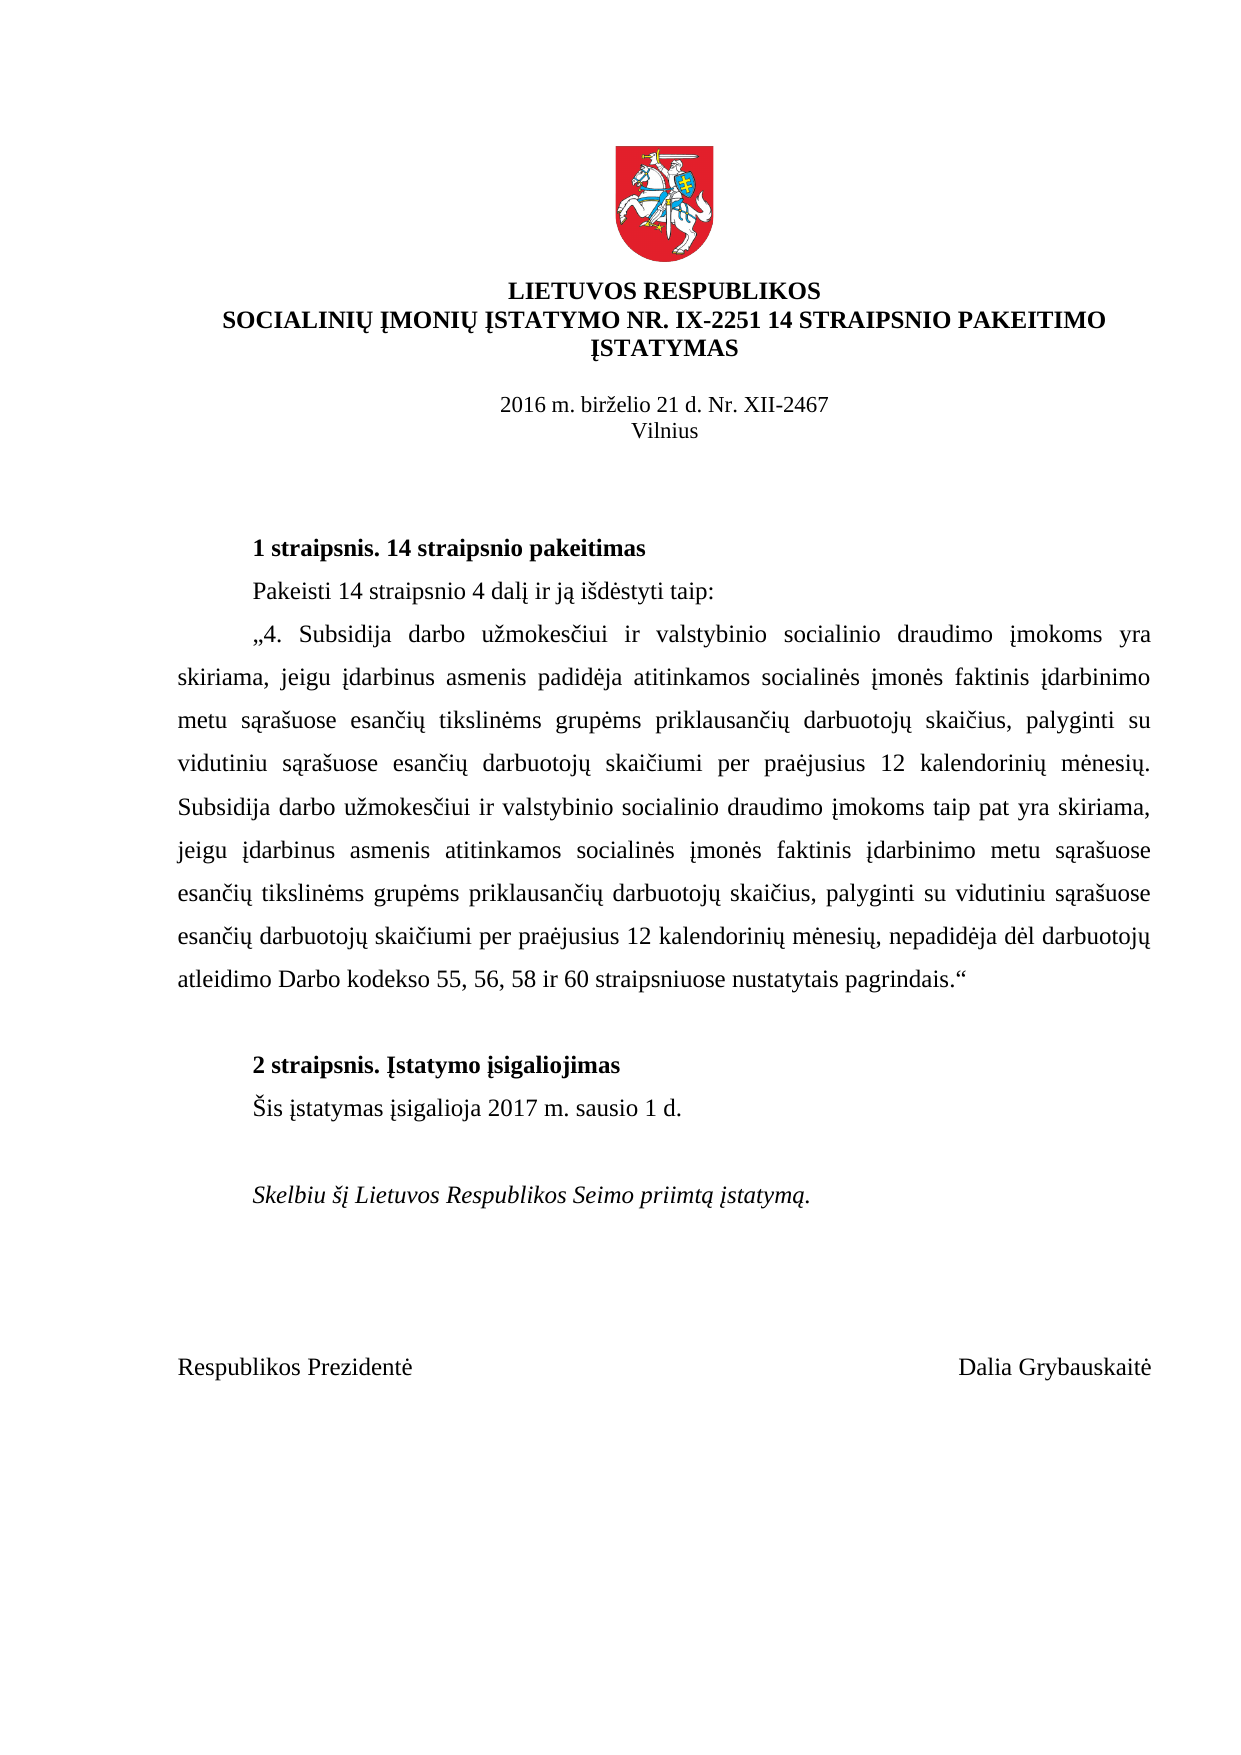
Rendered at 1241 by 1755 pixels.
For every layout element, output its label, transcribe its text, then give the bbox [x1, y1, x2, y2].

text 2 straipsnis. Įstatymo įsigaliojimas [177, 1050, 1152, 1079]
text „4. Subsidija darbo užmokesčiui ir valstybinio socialinio draudimo įmokoms yra skiriama, jeigu įdarbinus asmenis padidėja atitinkamos socialinės įmonės faktinis įdarbinimo metu sąrašuose esančių tikslinėms grupėms priklausančių darbuotojų skaičius, palyginti su vidutiniu sąrašuose esančių darbuotojų skaičiumi per praėjusius 12 kalendorinių mėnesių. Subsidija darbo užmokesčiui ir valstybinio socialinio draudimo įmokoms taip pat yra skiriama, jeigu įdarbinus asmenis atitinkamos socialinės įmonės faktinis įdarbinimo metu sąrašuose esančių tikslinėms grupėms priklausančių darbuotojų skaičius, palyginti su vidutiniu sąrašuose esančių darbuotojų skaičiumi per praėjusius 12 kalendorinių mėnesių, nepadidėja dėl darbuotojų atleidimo Darbo kodekso 55, 56, 58 ir 60 straipsniuose nustatytais pagrindais.“ [177, 619, 1152, 993]
text LIETUVOS RESPUBLIKOS [177, 276, 1152, 305]
text 2016 m. birželio 21 d. Nr. XII-2467 [177, 391, 1152, 417]
text 1 straipsnis. 14 straipsnio pakeitimas [177, 533, 1152, 562]
text SOCIALINIŲ ĮMONIŲ ĮSTATYMO NR. IX-2251 14 STRAIPSNIO PAKEITIMO [177, 305, 1152, 333]
text Skelbiu šį Lietuvos Respublikos Seimo priimtą įstatymą. [177, 1180, 1152, 1208]
text Respublikos Prezidentė Dalia Grybauskaitė [177, 1352, 1152, 1381]
text Šis įstatymas įsigalioja 2017 m. sausio 1 d. [177, 1093, 1152, 1122]
text ĮSTATYMAS [177, 333, 1152, 362]
text Vilnius [177, 417, 1152, 444]
text Pakeisti 14 straipsnio 4 dalį ir ją išdėstyti taip: [177, 576, 1152, 605]
